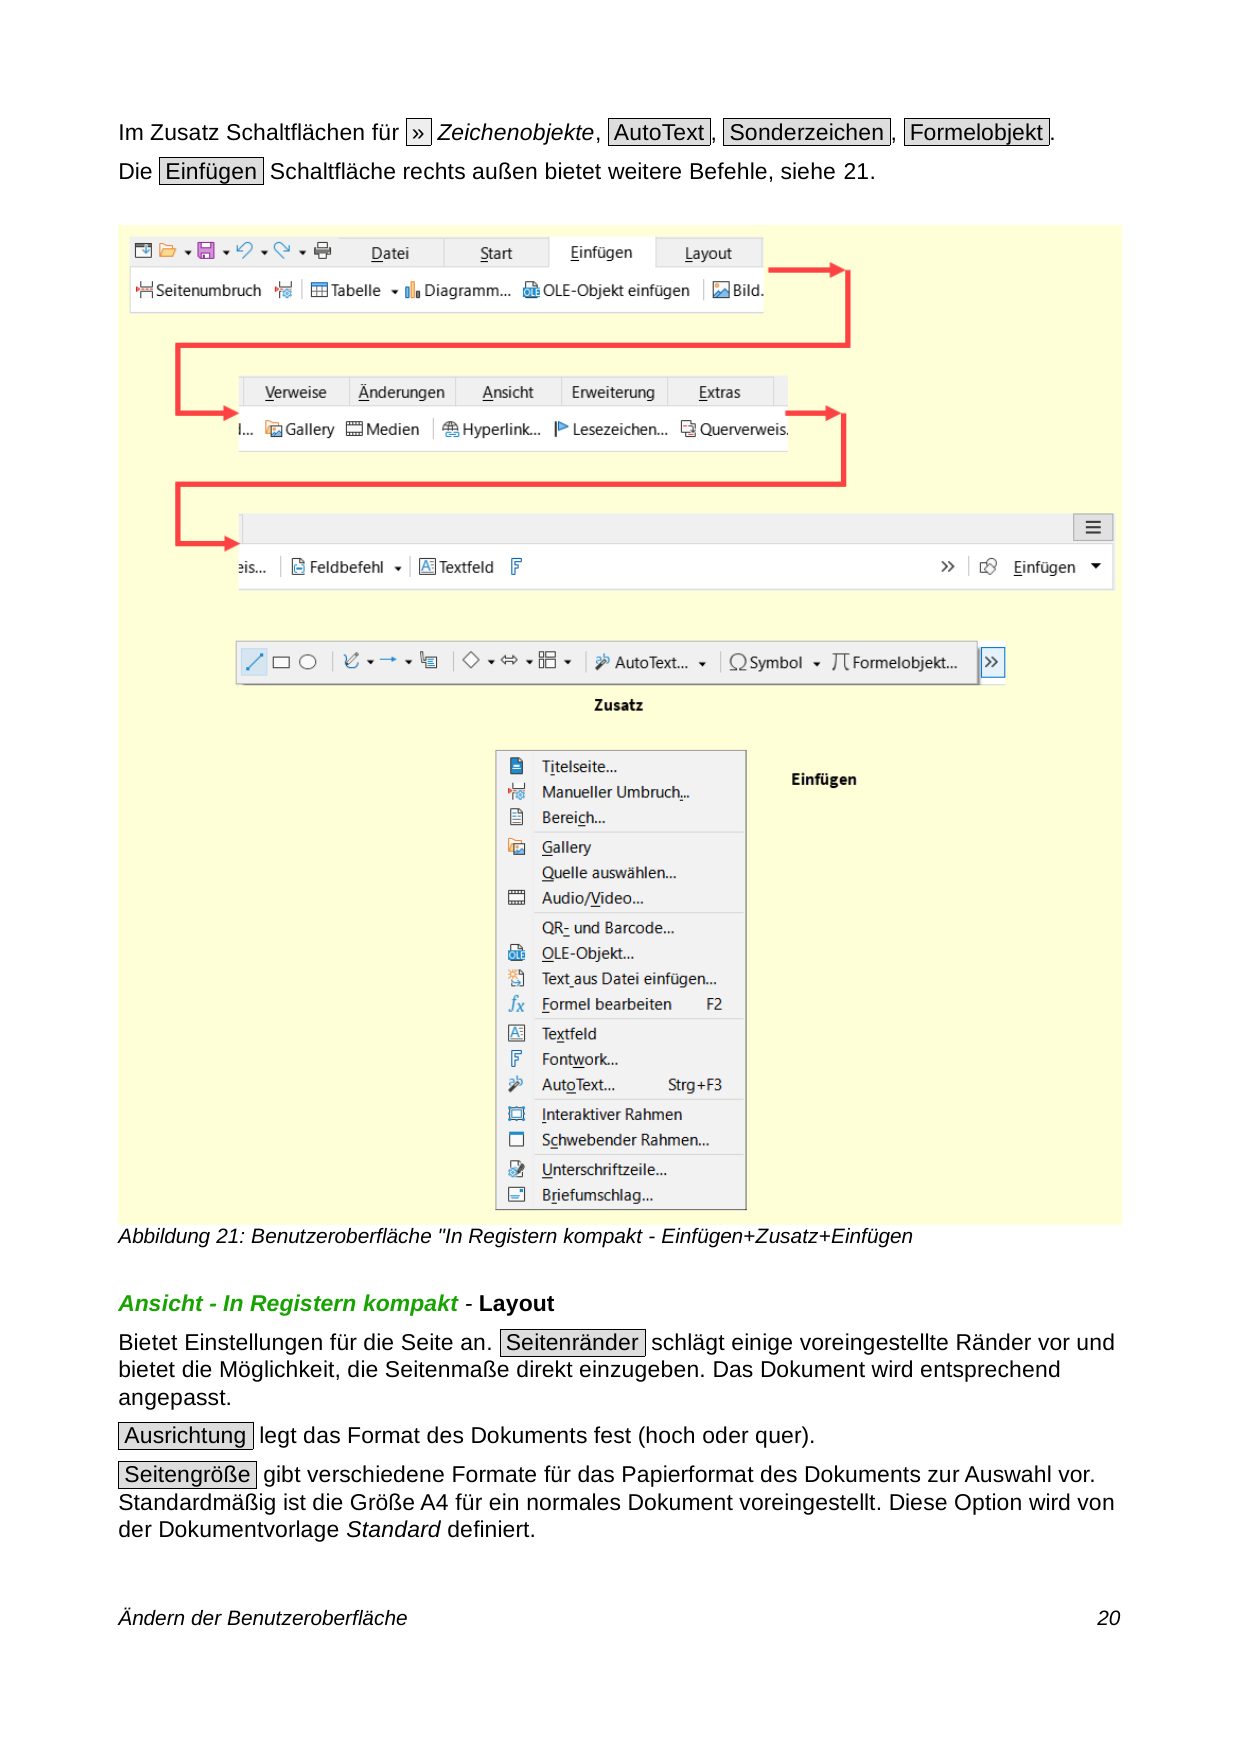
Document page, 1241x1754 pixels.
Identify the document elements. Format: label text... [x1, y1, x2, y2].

text Abbildung 21: Benutzeroberfläche "In Registern kompakt - Einfügen+Zusatz+Einfügen [118, 1225, 1122, 1248]
picture [118, 225, 1123, 1225]
text Bietet Einstellungen für die Seite an. Seitenränder schlägt einige voreingestellte Ränder vor und bietet die Möglichkeit, die Seitenmaße direkt einzugeben. Das Dokument wird entsprechend angepasst. [118, 1328, 1122, 1410]
text Seitengröße gibt verschiedene Formate für das Papierformat des Dokuments zur Auswahl vor. Standardmäßig ist die Größe A4 für ein normales Dokument voreingestellt. Diese Option wird von der Dokumentvorlage Standard definiert. [118, 1461, 1122, 1542]
text Im Zusatz Schaltflächen für » Zeichenobjekte, AutoText, Sonderzeichen, Formelobjekt. [118, 118, 406, 145]
text Die Einfügen Schaltfläche rechts außen bietet weitere Befehle, siehe Abbildung 21. [264, 157, 1122, 184]
text Ansicht - In Registern kompakt - Layout [118, 1289, 1122, 1317]
text Im Zusatz Schaltflächen für » Zeichenobjekte, AutoText, Sonderzeichen, Formelobjekt. [1050, 118, 1122, 145]
text Ausrichtung legt das Format des Dokuments fest (hoch oder quer). [254, 1422, 1122, 1449]
text Im Zusatz Schaltflächen für » Zeichenobjekte, AutoText, Sonderzeichen, Formelobjekt. [432, 118, 608, 145]
